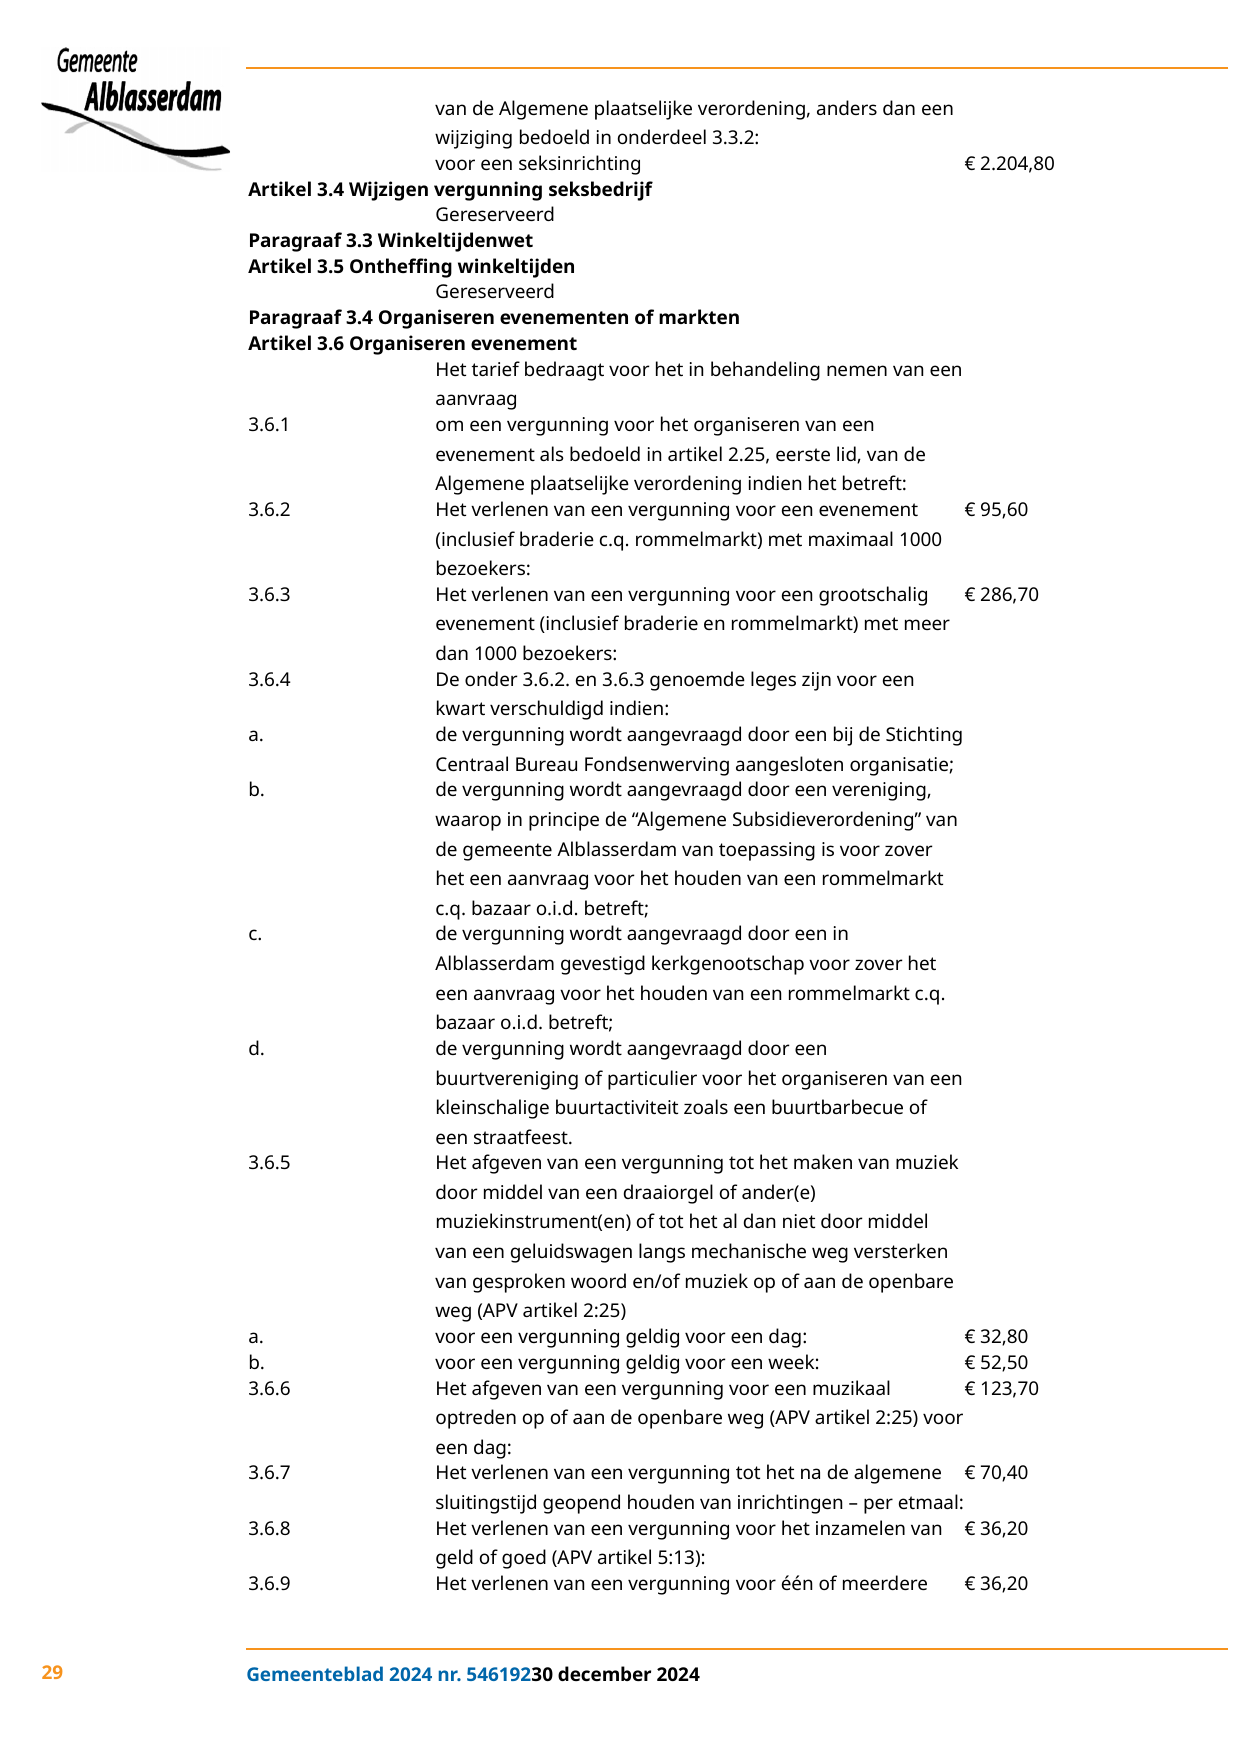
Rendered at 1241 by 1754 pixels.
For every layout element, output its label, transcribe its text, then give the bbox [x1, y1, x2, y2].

table_cell voor een vergunning geldig voor een week: [435, 1349, 964, 1375]
table_cell [964, 411, 1152, 496]
table_cell Paragraaf 3.4 Organiseren evenementen of markten [248, 305, 1152, 330]
table_cell 3.6.1 [248, 411, 435, 496]
table_cell [248, 356, 435, 411]
table_cell Paragraaf 3.3 Winkeltijdenwet [248, 227, 1152, 253]
table_cell Het afgeven van een vergunning tot het maken van muziek door middel van een draaiorgel of ander(e) muziekinstrument(en) of tot het al dan niet door middel van een geluidswagen langs mechanische weg versterken van gesproken woord en/of muziek op of aan de openbare weg (APV artikel 2:25) [435, 1150, 964, 1323]
table_cell [964, 356, 1152, 411]
table_cell [248, 150, 435, 176]
table_cell Gereserveerd [435, 202, 964, 227]
table_cell Het afgeven van een vergunning voor een muzikaal optreden op of aan de openbare weg (APV artikel 2:25) voor een dag: [435, 1375, 964, 1459]
table_cell € 95,60 [964, 496, 1152, 581]
table_cell [248, 279, 435, 304]
table_cell € 286,70 [964, 581, 1152, 666]
table_cell € 36,20 [964, 1570, 1152, 1596]
table_cell b. [248, 1349, 435, 1375]
table_cell € 36,20 [964, 1515, 1152, 1570]
table_cell 3.6.2 [248, 496, 435, 581]
picture [41, 47, 231, 172]
table_cell Het tarief bedraagt voor het in behandeling nemen van een aanvraag [435, 356, 964, 411]
table_cell € 123,70 [964, 1375, 1152, 1459]
table_cell [964, 95, 1152, 150]
table_cell 3.6.9 [248, 1570, 435, 1596]
table_cell a. [248, 1323, 435, 1349]
table_cell Het verlenen van een vergunning voor een evenement (inclusief braderie c.q. rommelmarkt) met maximaal 1000 bezoekers: [435, 496, 964, 581]
table_cell om een vergunning voor het organiseren van een evenement als bedoeld in artikel 2.25, eerste lid, van de Algemene plaatselijke verordening indien het betreft: [435, 411, 964, 496]
table_cell [964, 1035, 1152, 1149]
table_cell € 32,80 [964, 1323, 1152, 1349]
table_cell Het verlenen van een vergunning tot het na de algemene sluitingstijd geopend houden van inrichtingen – per etmaal: [435, 1460, 964, 1515]
table_cell de vergunning wordt aangevraagd door een in Alblasserdam gevestigd kerkgenootschap voor zover het een aanvraag voor het houden van een rommelmarkt c.q. bazaar o.i.d. betreft; [435, 921, 964, 1035]
table_cell [964, 666, 1152, 721]
table_cell van de Algemene plaatselijke verordening, anders dan een wijziging bedoeld in onderdeel 3.3.2: [435, 95, 964, 150]
table_cell 3.6.5 [248, 1150, 435, 1323]
table_cell [248, 95, 435, 150]
table_cell 3.6.4 [248, 666, 435, 721]
table_cell [964, 721, 1152, 777]
table_cell de vergunning wordt aangevraagd door een vereniging, waarop in principe de “Algemene Subsidieverordening” van de gemeente Alblasserdam van toepassing is voor zover het een aanvraag voor het houden van een rommelmarkt c.q. bazaar o.i.d. betreft; [435, 777, 964, 921]
table_cell € 70,40 [964, 1460, 1152, 1515]
table_cell [964, 202, 1152, 227]
table_cell [964, 279, 1152, 304]
table_cell 3.6.7 [248, 1460, 435, 1515]
table_cell 3.6.8 [248, 1515, 435, 1570]
table_cell Artikel 3.6 Organiseren evenement [248, 330, 1152, 356]
table_cell 3.6.6 [248, 1375, 435, 1459]
table_cell b. [248, 777, 435, 921]
table_cell Het verlenen van een vergunning voor één of meerdere [435, 1570, 964, 1596]
table_cell Artikel 3.4 Wijzigen vergunning seksbedrijf [248, 176, 1152, 202]
table_cell voor een vergunning geldig voor een dag: [435, 1323, 964, 1349]
table_cell De onder 3.6.2. en 3.6.3 genoemde leges zijn voor een kwart verschuldigd indien: [435, 666, 964, 721]
table_cell a. [248, 721, 435, 777]
table_cell [964, 921, 1152, 1035]
table_cell Het verlenen van een vergunning voor het inzamelen van geld of goed (APV artikel 5:13): [435, 1515, 964, 1570]
table_cell [964, 1150, 1152, 1323]
table_cell Artikel 3.5 Ontheffing winkeltijden [248, 253, 1152, 279]
table_cell de vergunning wordt aangevraagd door een bij de Stichting Centraal Bureau Fondsenwerving aangesloten organisatie; [435, 721, 964, 777]
table_cell voor een seksinrichting [435, 150, 964, 176]
table_cell 3.6.3 [248, 581, 435, 666]
table_cell € 2.204,80 [964, 150, 1152, 176]
table_cell de vergunning wordt aangevraagd door een buurtvereniging of particulier voor het organiseren van een kleinschalige buurtactiviteit zoals een buurtbarbecue of een straatfeest. [435, 1035, 964, 1149]
table_cell [248, 202, 435, 227]
table_cell c. [248, 921, 435, 1035]
table_cell d. [248, 1035, 435, 1149]
table_cell [964, 777, 1152, 921]
table_cell Het verlenen van een vergunning voor een grootschalig evenement (inclusief braderie en rommelmarkt) met meer dan 1000 bezoekers: [435, 581, 964, 666]
table_cell Gereserveerd [435, 279, 964, 304]
table_cell € 52,50 [964, 1349, 1152, 1375]
